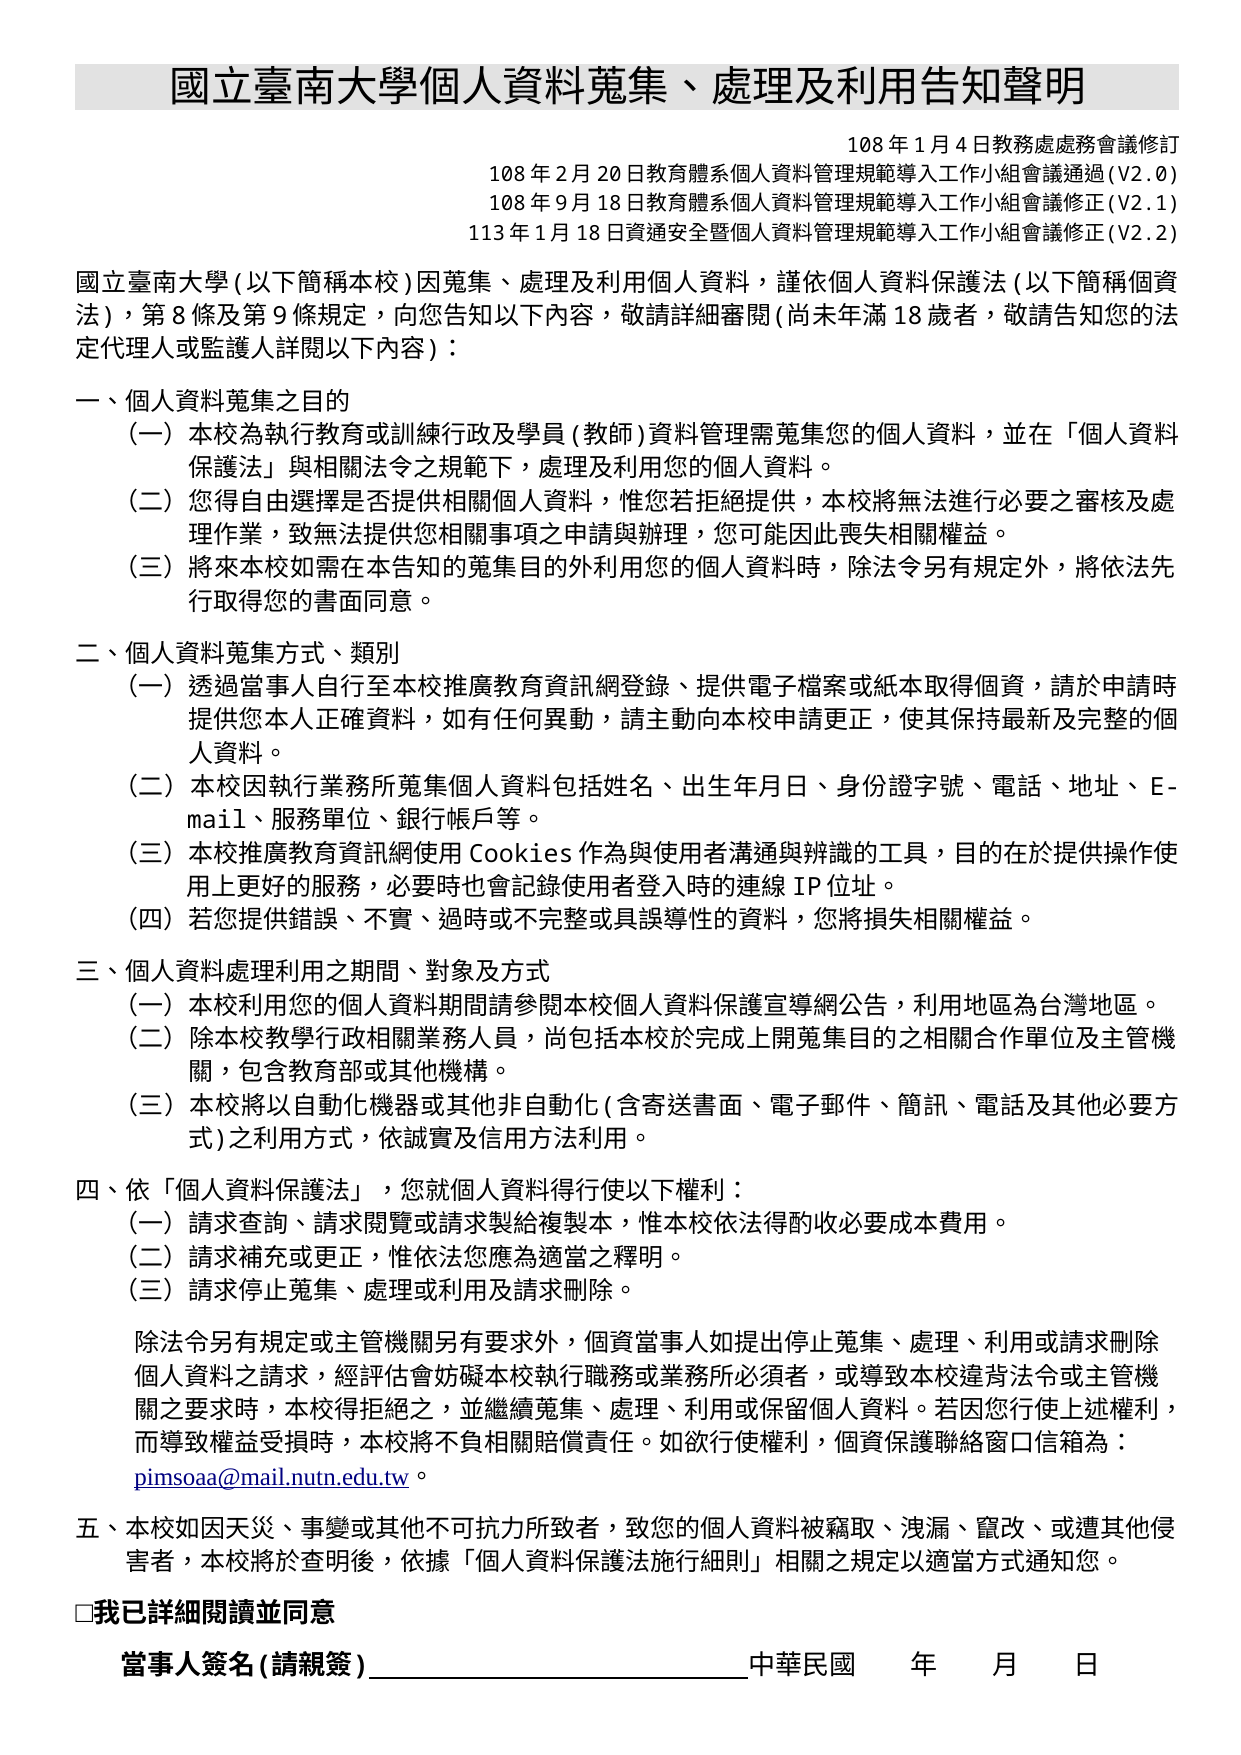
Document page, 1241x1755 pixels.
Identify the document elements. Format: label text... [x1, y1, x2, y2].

text （二）您得自由選擇是否提供相關個人資料，惟您若拒絕提供，本校將無法進行必要之審核及處理作業，致無法提供您相關事項之申請與辦理，您可能因此喪失相關權益。 [113, 483, 1179, 550]
text （一）本校為執行教育或訓練行政及學員(教師)資料管理需蒐集您的個人資料，並在「個人資料保護法」與相關法令之規範下，處理及利用您的個人資料。 [113, 417, 1179, 483]
text 108年2月20日教育體系個人資料管理規範導入工作小組會議通過(V2.0) [75, 158, 1179, 187]
text □我已詳細閱讀並同意 [75, 1596, 1129, 1629]
text （三）本校將以自動化機器或其他非自動化(含寄送書面、電子郵件、簡訊、電話及其他必要方式)之利用方式，依誠實及信用方法利用。 [113, 1087, 1179, 1154]
text （一）本校利用您的個人資料期間請參閱本校個人資料保護宣導網公告，利用地區為台灣地區。 [113, 987, 1179, 1021]
text 國立臺南大學(以下簡稱本校)因蒐集、處理及利用個人資料，謹依個人資料保護法(以下簡稱個資法)，第8條及第9條規定，向您告知以下內容，敬請詳細審閱(尚未年滿18歲者，敬請告知您的法定代理人或監護人詳閱以下內容)： [75, 264, 1179, 364]
text （二）本校因執行業務所蒐集個人資料包括姓名、出生年月日、身份證字號、電話、地址、E-mail、服務單位、銀行帳戶等。 [113, 769, 1179, 835]
text 113年1月18日資通安全暨個人資料管理規範導入工作小組會議修正(V2.2) [75, 217, 1179, 246]
text 當事人簽名(請親簽) 中華民國 年 月 日 [120, 1648, 1182, 1681]
text 國立臺南大學個人資料蒐集、處理及利用告知聲明 [75, 64, 1179, 110]
text 四、依「個人資料保護法」，您就個人資料得行使以下權利： [75, 1173, 1179, 1206]
text 一、個人資料蒐集之目的 [75, 383, 1179, 417]
text （二）請求補充或更正，惟依法您應為適當之釋明。 [113, 1239, 1179, 1273]
text （四）若您提供錯誤、不實、過時或不完整或具誤導性的資料，您將損失相關權益。 [113, 902, 1179, 935]
text （三）本校推廣教育資訊網使用Cookies作為與使用者溝通與辨識的工具，目的在於提供操作使用上更好的服務，必要時也會記錄使用者登入時的連線IP位址。 [113, 835, 1179, 902]
text （三）請求停止蒐集、處理或利用及請求刪除。 [113, 1273, 1179, 1306]
text 五、本校如因天災、事變或其他不可抗力所致者，致您的個人資料被竊取、洩漏、竄改、或遭其他侵害者，本校將於查明後，依據「個人資料保護法施行細則」相關之規定以適當方式通知您。 [75, 1510, 1179, 1577]
text 除法令另有規定或主管機關另有要求外，個資當事人如提出停止蒐集、處理、利用或請求刪除個人資料之請求，經評估會妨礙本校執行職務或業務所必須者，或導致本校違背法令或主管機關之要求時，本校得拒絕之，並繼續蒐集、處理、利用或保留個人資料。若因您行使上述權利，而導致權益受損時，本校將不負相關賠償責任。如欲行使權利，個資保護聯絡窗口信箱為：pimsoaa@mail.nutn.edu.tw。 [134, 1325, 1179, 1492]
text （一）透過當事人自行至本校推廣教育資訊網登錄、提供電子檔案或紙本取得個資，請於申請時提供您本人正確資料，如有任何異動，請主動向本校申請更正，使其保持最新及完整的個人資料。 [113, 669, 1179, 769]
text （二）除本校教學行政相關業務人員，尚包括本校於完成上開蒐集目的之相關合作單位及主管機關，包含教育部或其他機構。 [113, 1021, 1179, 1087]
text 三、個人資料處理利用之期間、對象及方式 [75, 954, 1179, 987]
text 108年1月4日教務處處務會議修訂 [75, 129, 1179, 158]
text （一）請求查詢、請求閱覽或請求製給複製本，惟本校依法得酌收必要成本費用。 [113, 1206, 1179, 1239]
text 二、個人資料蒐集方式、類別 [75, 635, 1179, 669]
text 108年9月18日教育體系個人資料管理規範導入工作小組會議修正(V2.1) [75, 187, 1179, 217]
text （三）將來本校如需在本告知的蒐集目的外利用您的個人資料時，除法令另有規定外，將依法先行取得您的書面同意。 [113, 550, 1179, 617]
